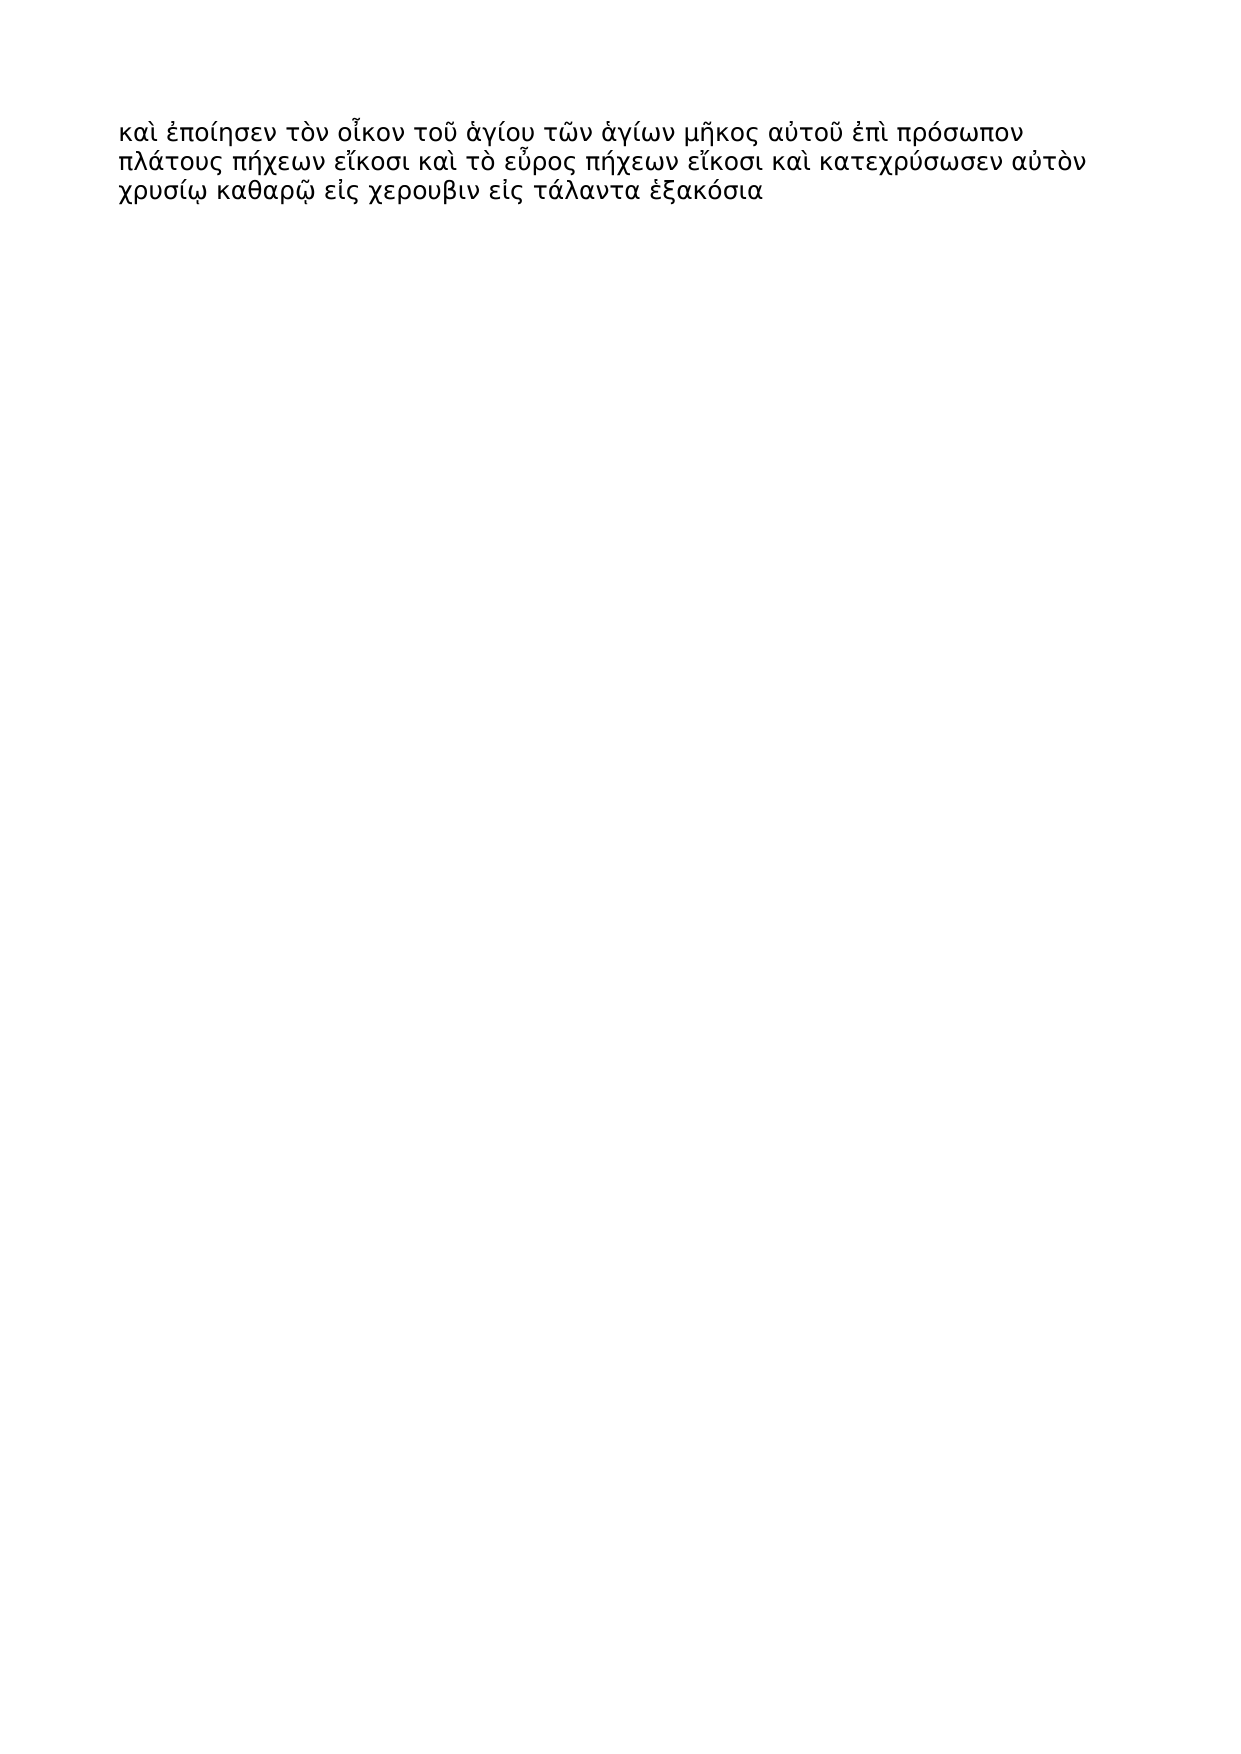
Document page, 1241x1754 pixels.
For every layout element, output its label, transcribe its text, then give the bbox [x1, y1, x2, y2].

text καὶ ἐποίησεν τὸν οἶκον τοῦ ἁγίου τῶν ἁγίων μῆκος αὐτοῦ ἐπὶ πρόσωπον πλάτους πήχεων εἴκοσι καὶ τὸ εὖρος πήχεων εἴκοσι καὶ κατεχρύσωσεν αὐτὸν χρυσίῳ καθαρῷ εἰς χερουβιν εἰς τάλαντα ἑξακόσια [118, 118, 1122, 206]
